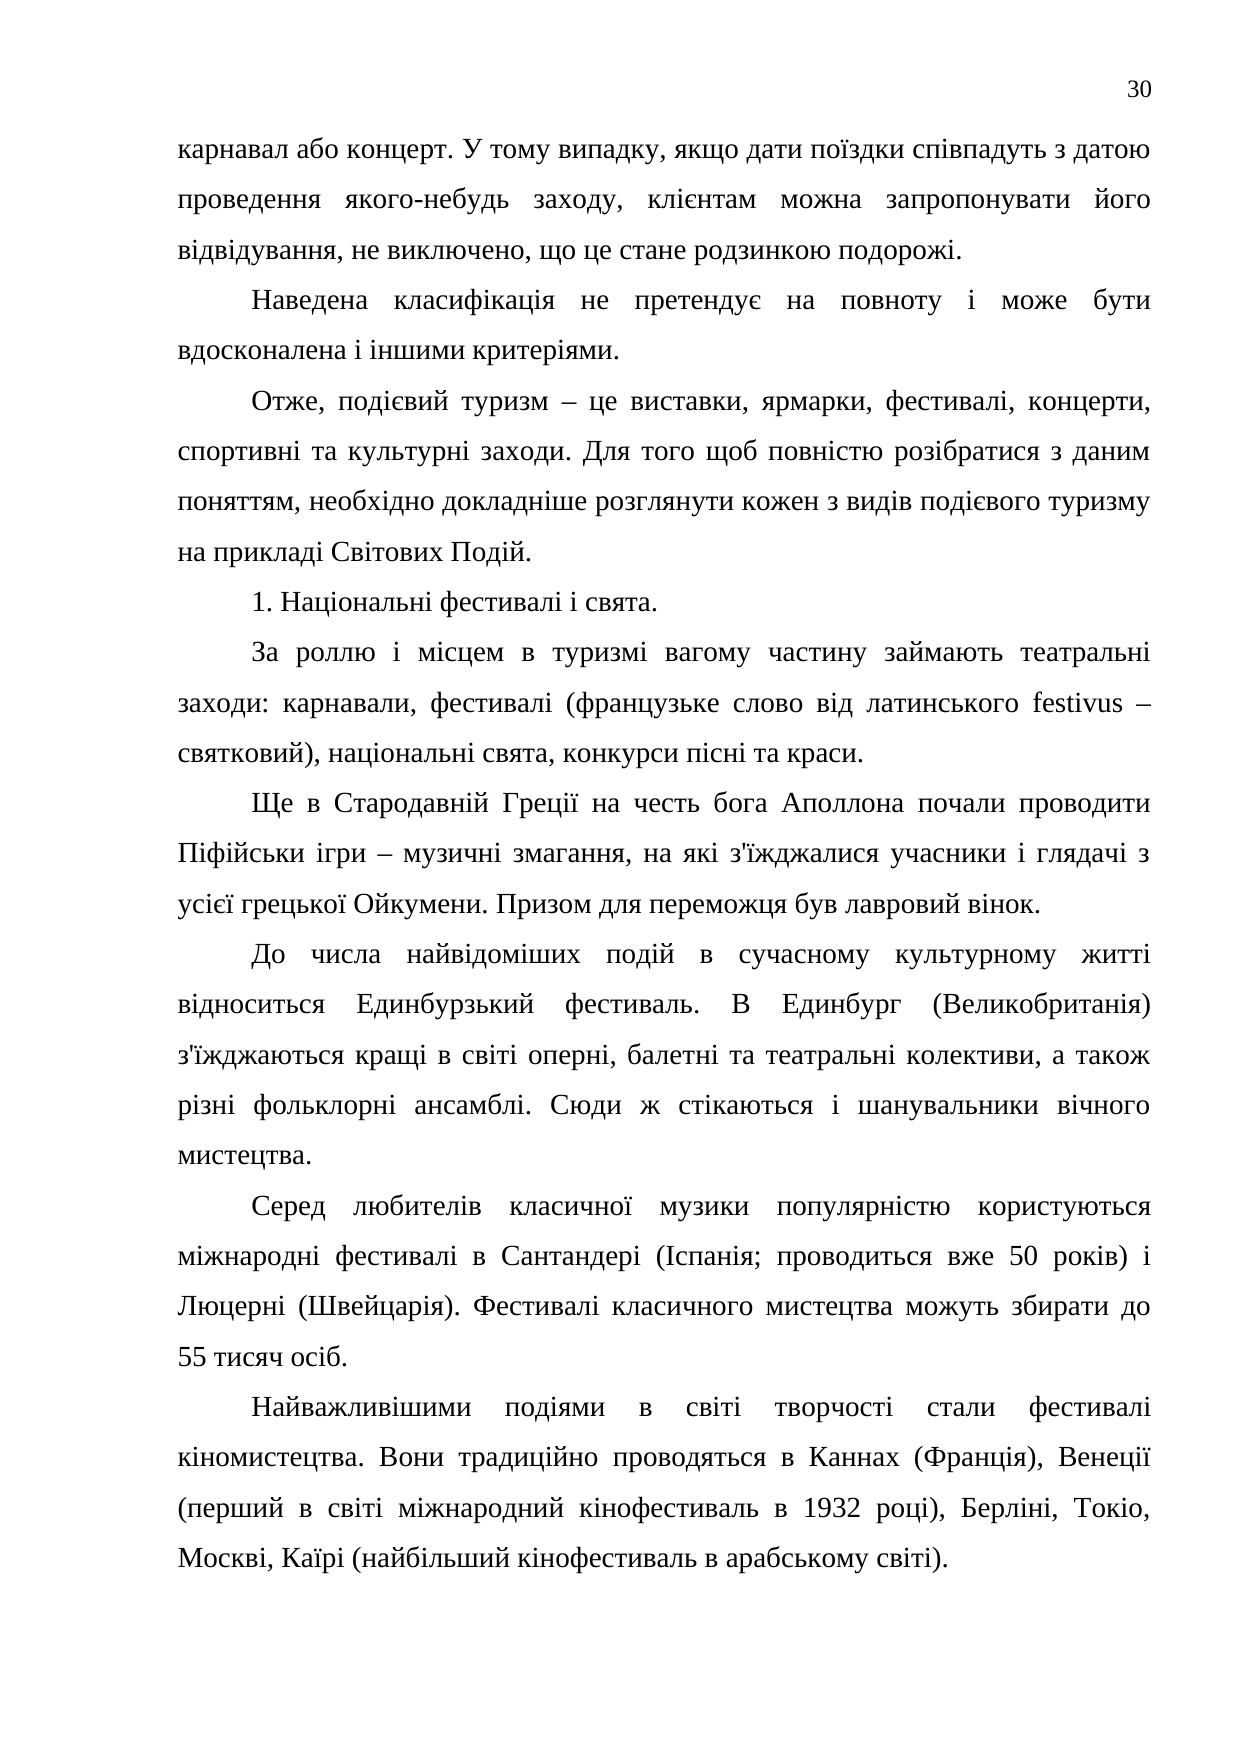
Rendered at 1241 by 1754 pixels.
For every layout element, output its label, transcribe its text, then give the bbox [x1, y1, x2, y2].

text Наведена класифікація не претендує на повноту і може бути вдосконалена і іншими критеріями. [177, 282, 1152, 366]
text Найважливішими подіями в світі творчості стали фестивалі кіномистецтва. Вони традиційно проводяться в Каннах (Франція), Венеції (перший в світі міжнародний кінофестиваль в 1932 році), Берліні, Токіо, Москві, Каїрі (найбільший кінофестиваль в арабському світі). [177, 1389, 1152, 1573]
text 1. Національні фестивалі і свята. [177, 584, 1152, 618]
text Отже, подієвий туризм – це виставки, ярмарки, фестивалі, концерти, спортивні та культурні заходи. Для того щоб повністю розібратися з даним поняттям, необхідно докладніше розглянути кожен з видів подієвого туризму на прикладі Світових Подій. [177, 383, 1152, 567]
text До числа найвідоміших подій в сучасному культурному житті відноситься Единбурзький фестиваль. В Единбург (Великобританія) з'їжджаються кращі в світі оперні, балетні та театральні колективи, а також різні фольклорні ансамблі. Сюди ж стікаються і шанувальники вічного мистецтва. [177, 936, 1152, 1171]
text За роллю і місцем в туризмі вагому частину займають театральні заходи: карнавали, фестивалі (французьке слово від латинського festivus – святковий), національні свята, конкурси пісні та краси. [177, 634, 1152, 768]
text карнавал або концерт. У тому випадку, якщо дати поїздки співпадуть з датою проведення якого-небудь заходу, клієнтам можна запропонувати його відвідування, не виключено, що це стане родзинкою подорожі. [177, 131, 1152, 265]
text Серед любителів класичної музики популярністю користуються міжнародні фестивалі в Сантандері (Іспанія; проводиться вже 50 років) і Люцерні (Швейцарія). Фестивалі класичного мистецтва можуть збирати до 55 тисяч осіб. [177, 1188, 1152, 1372]
text Ще в Стародавній Греції на честь бога Аполлона почали проводити Піфійськи ігри – музичні змагання, на які з'їжджалися учасники і глядачі з усієї грецької Ойкумени. Призом для переможця був лавровий вінок. [177, 785, 1152, 919]
